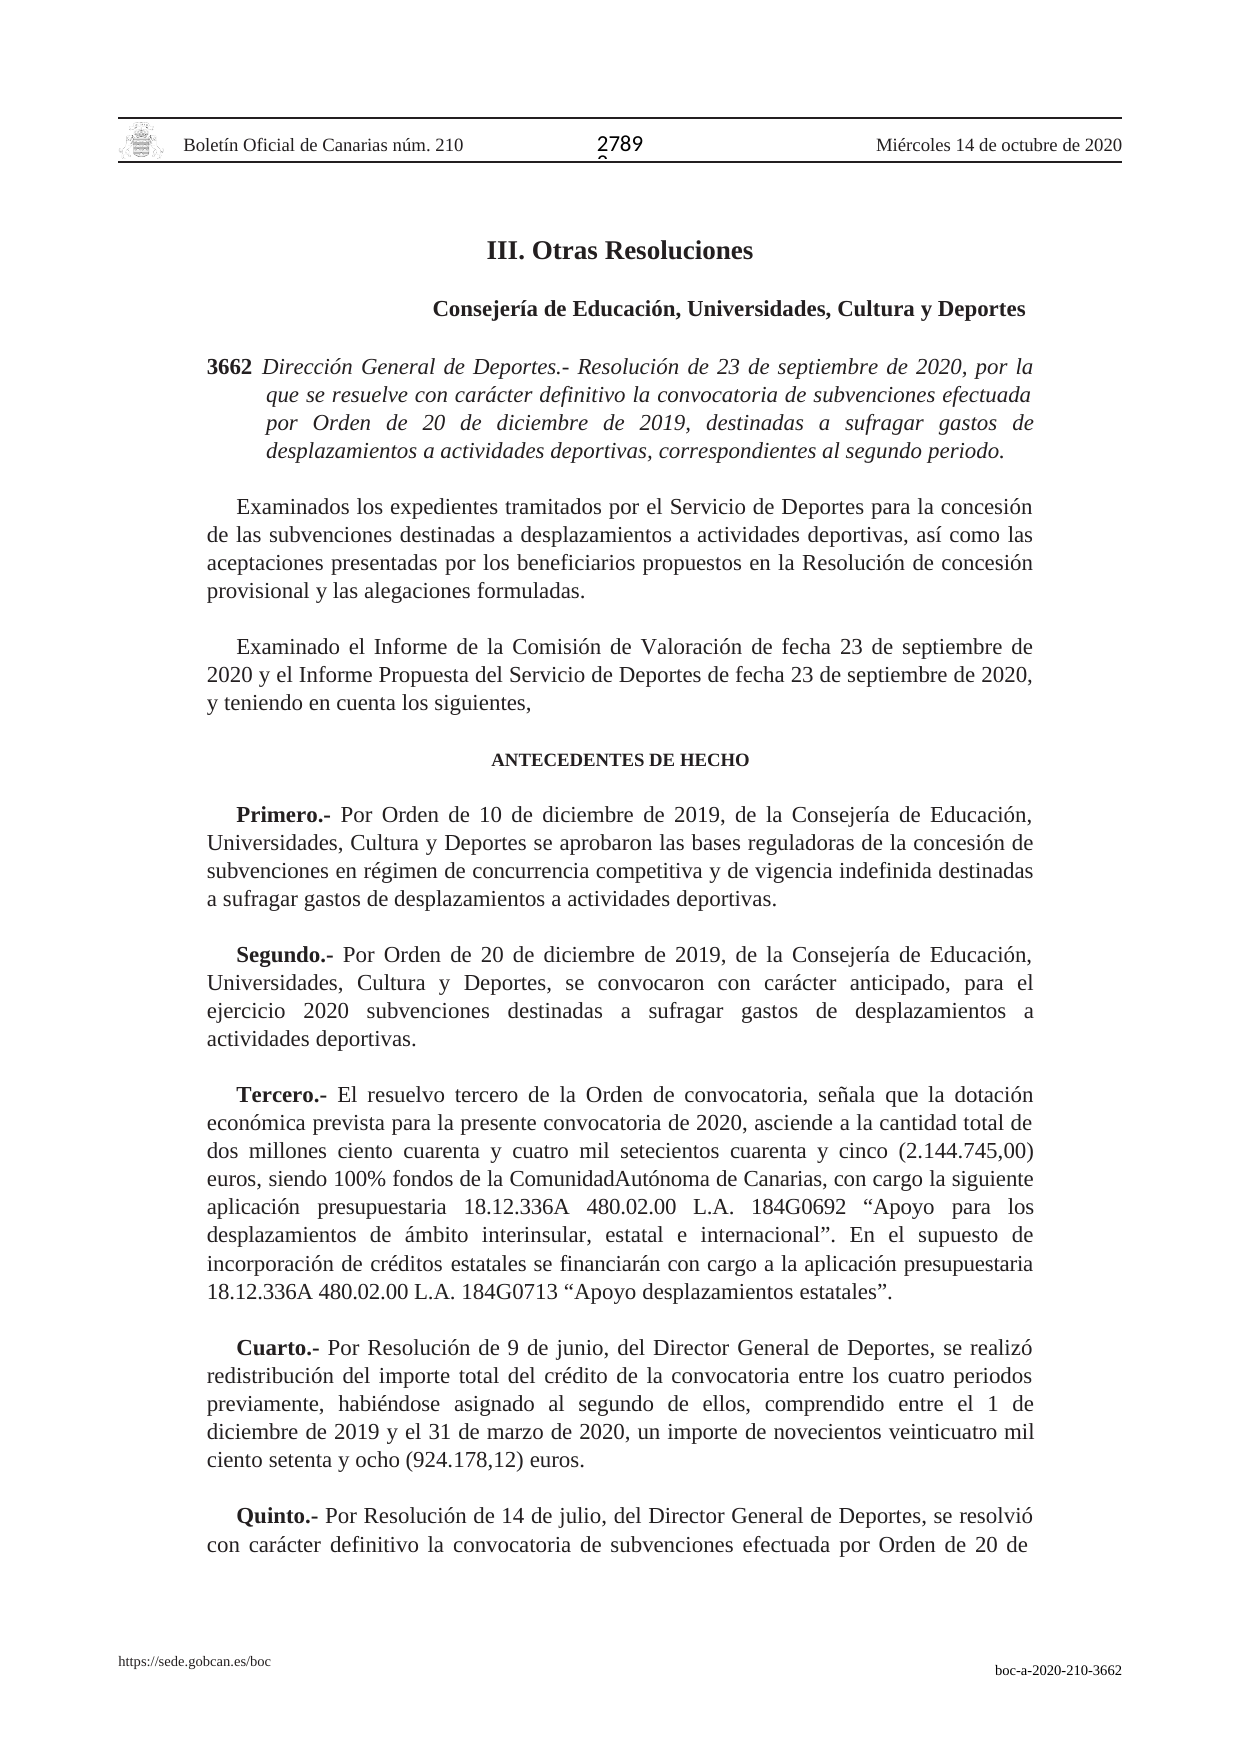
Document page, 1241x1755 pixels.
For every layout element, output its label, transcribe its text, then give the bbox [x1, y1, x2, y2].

text 3662 Dirección General de Deportes.- Resolución de 23 de septiembre de 2020, por la que se resuelve con carácter definitivo la convocatoria de subvenciones efectuada por Orden de 20 de diciembre de 2019, destinadas a sufragar gastos de desplazamientos a actividades deportivas, correspondientes al segundo periodo. [207, 353, 1034, 464]
subtitle Consejería de Educación, Universidades, Cultura y Deportes [323, 295, 1134, 321]
text Segundo.- Por Orden de 20 de diciembre de 2019, de la Consejería de Educación, Universidades, Cultura y Deportes, se convocaron con carácter anticipado, para el ejercicio 2020 subvenciones destinadas a sufragar gastos de desplazamientos a actividades deportivas. [207, 941, 1034, 1052]
text https://sede.gobcan.es/boc [118, 1652, 275, 1669]
text Primero.- Por Orden de 10 de diciembre de 2019, de la Consejería de Educación, Universidades, Cultura y Deportes se aprobaron las bases reguladoras de la concesión de subvenciones en régimen de concurrencia competitiva y de vigencia indefinida destinadas a sufragar gastos de desplazamientos a actividades deportivas. [207, 801, 1034, 911]
text ANTECEDENTES DE HECHO [323, 749, 917, 770]
text Quinto.- Por Resolución de 14 de julio, del Director General de Deportes, se resolvió con carácter definitivo la convocatoria de subvenciones efectuada por Orden de 20 de [207, 1502, 1034, 1557]
text Tercero.- El resuelvo tercero de la Orden de convocatoria, señala que la dotación económica prevista para la presente convocatoria de 2020, asciende a la cantidad total de dos millones ciento cuarenta y cuatro mil setecientos cuarenta y cinco (2.144.745,00) euros, siendo 100% fondos de la ComunidadAutónoma de Canarias, con cargo la siguiente aplicación presupuestaria 18.12.336A 480.02.00 L.A. 184G0692 “Apoyo para los desplazamientos de ámbito interinsular, estatal e internacional”. En el supuesto de incorporación de créditos estatales se financiarán con cargo a la aplicación presupuestaria 18.12.336A 480.02.00 L.A. 184G0713 “Apoyo desplazamientos estatales”. [207, 1081, 1034, 1304]
text Cuarto.- Por Resolución de 9 de junio, del Director General de Deportes, se realizó redistribución del importe total del crédito de la convocatoria entre los cuatro periodos previamente, habiéndose asignado al segundo de ellos, comprendido entre el 1 de diciembre de 2019 y el 31 de marzo de 2020, un importe de novecientos veinticuatro mil ciento setenta y ocho (924.178,12) euros. [207, 1334, 1034, 1473]
text III. Otras Resoluciones [486, 234, 1134, 265]
text boc-a-2020-210-3662 [995, 1662, 1134, 1679]
text Examinado el Informe de la Comisión de Valoración de fecha 23 de septiembre de 2020 y el Informe Propuesta del Servicio de Deportes de fecha 23 de septiembre de 2020, y teniendo en cuenta los siguientes, [207, 633, 1034, 716]
text Examinados los expedientes tramitados por el Servicio de Deportes para la concesión de las subvenciones destinadas a desplazamientos a actividades deportivas, así como las aceptaciones presentadas por los beneficiarios propuestos en la Resolución de concesión provisional y las alegaciones formuladas. [207, 493, 1034, 604]
